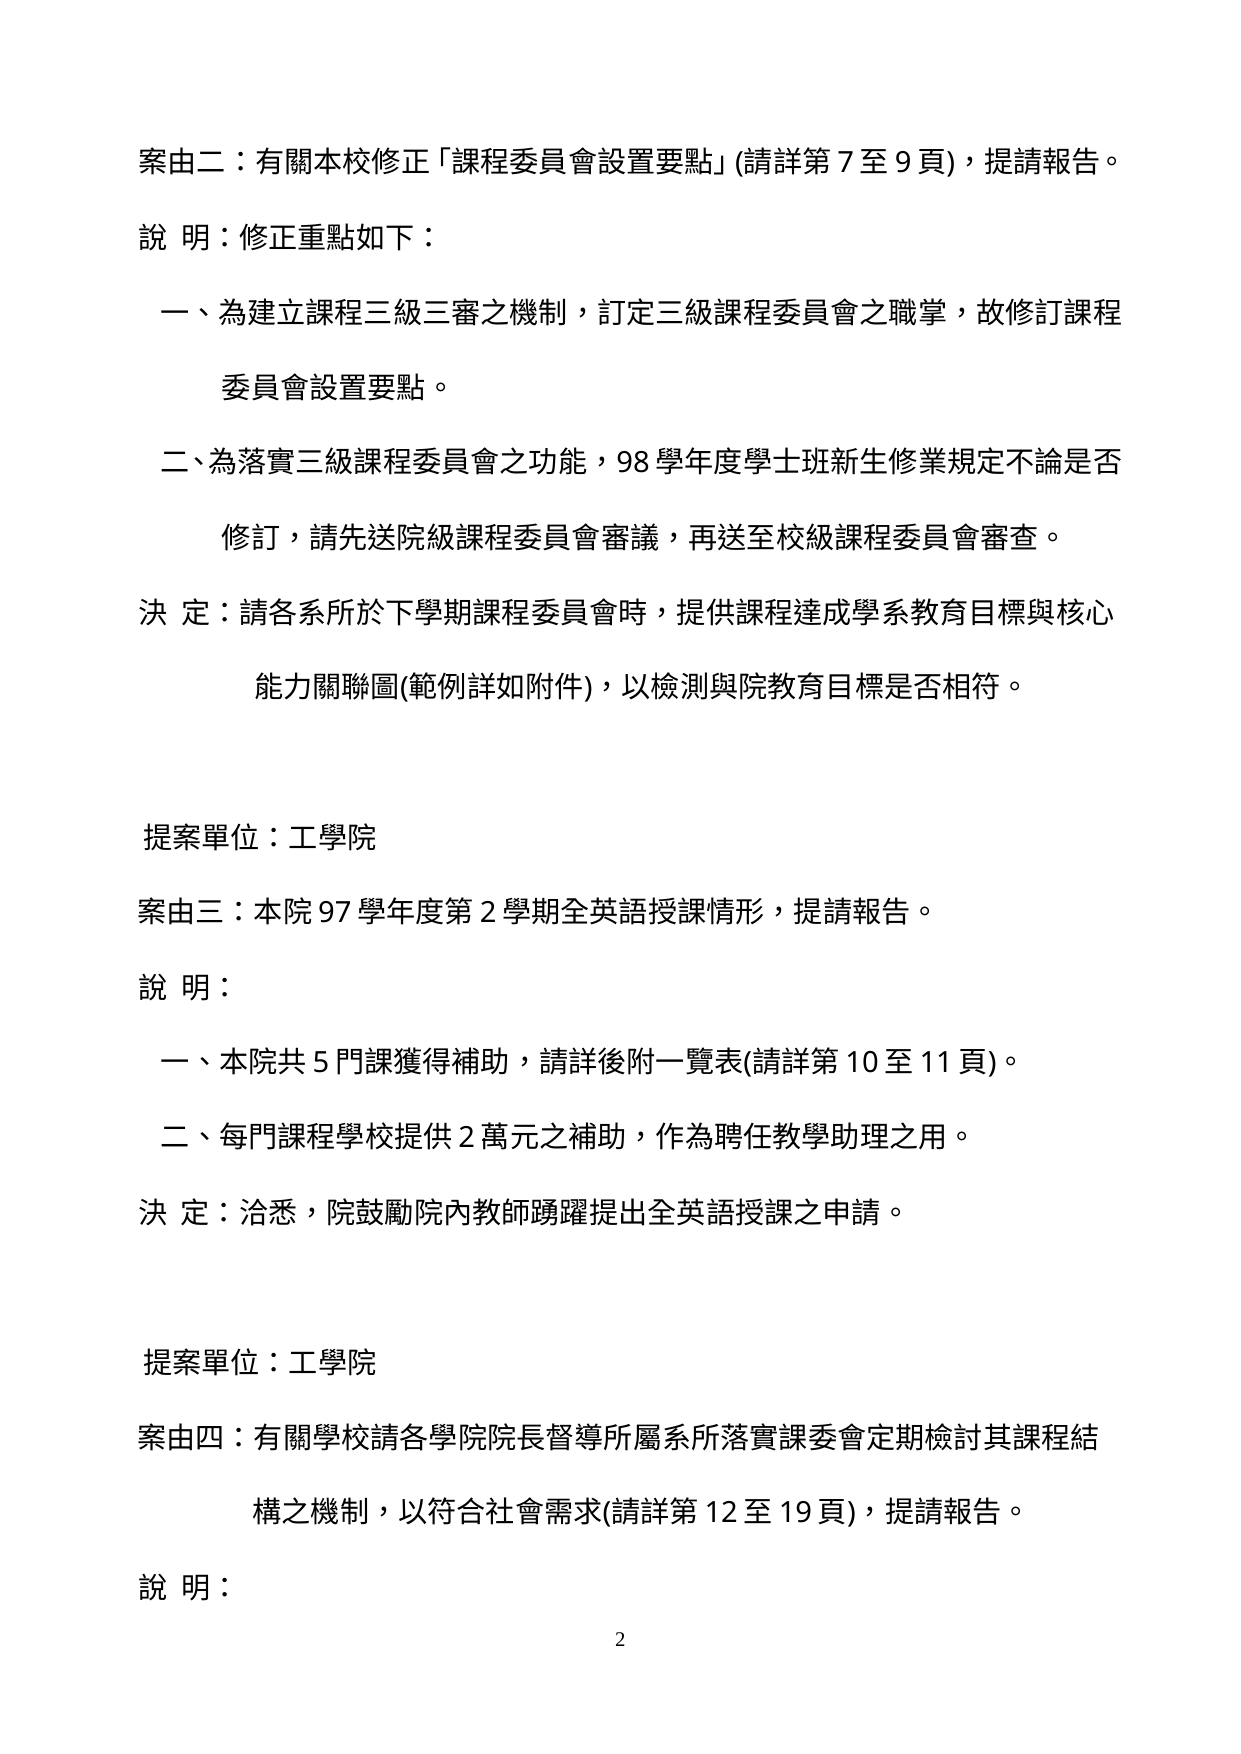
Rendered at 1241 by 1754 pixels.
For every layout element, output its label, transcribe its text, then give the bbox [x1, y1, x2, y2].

text 決 定：洽悉，院鼓勵院內教師踴躍提出全英語授課之申請。 [118, 1173, 1122, 1248]
text 二、為落實三級課程委員會之功能，98學年度學士班新生修業規定不論是否修訂，請先送院級課程委員會審議，再送至校級課程委員會審查。 [161, 423, 1122, 573]
text 一、本院共5門課獲得補助，請詳後附一覽表(請詳第10至11頁)。 [161, 1023, 1122, 1098]
text 說 明：修正重點如下： [139, 198, 1122, 273]
text 決 定：請各系所於下學期課程委員會時，提供課程達成學系教育目標與核心能力關聯圖(範例詳如附件)，以檢測與院教育目標是否相符。 [139, 573, 1122, 723]
text 提案單位：工學院 [118, 1323, 1122, 1398]
text 二、每門課程學校提供2萬元之補助，作為聘任教學助理之用。 [161, 1098, 1122, 1173]
text 案由二：有關本校修正「課程委員會設置要點」(請詳第7至9頁)，提請報告。 [138, 123, 1122, 198]
text 說 明： [139, 1548, 1122, 1623]
text 案由三：本院97學年度第2學期全英語授課情形，提請報告。 [137, 873, 1122, 948]
text 說 明： [139, 948, 1122, 1023]
text 一、為建立課程三級三審之機制，訂定三級課程委員會之職掌，故修訂課程委員會設置要點。 [161, 273, 1122, 423]
text 案由四：有關學校請各學院院長督導所屬系所落實課委會定期檢討其課程結構之機制，以符合社會需求(請詳第12至19頁)，提請報告。 [137, 1398, 1122, 1548]
text 提案單位：工學院 [118, 798, 1122, 873]
